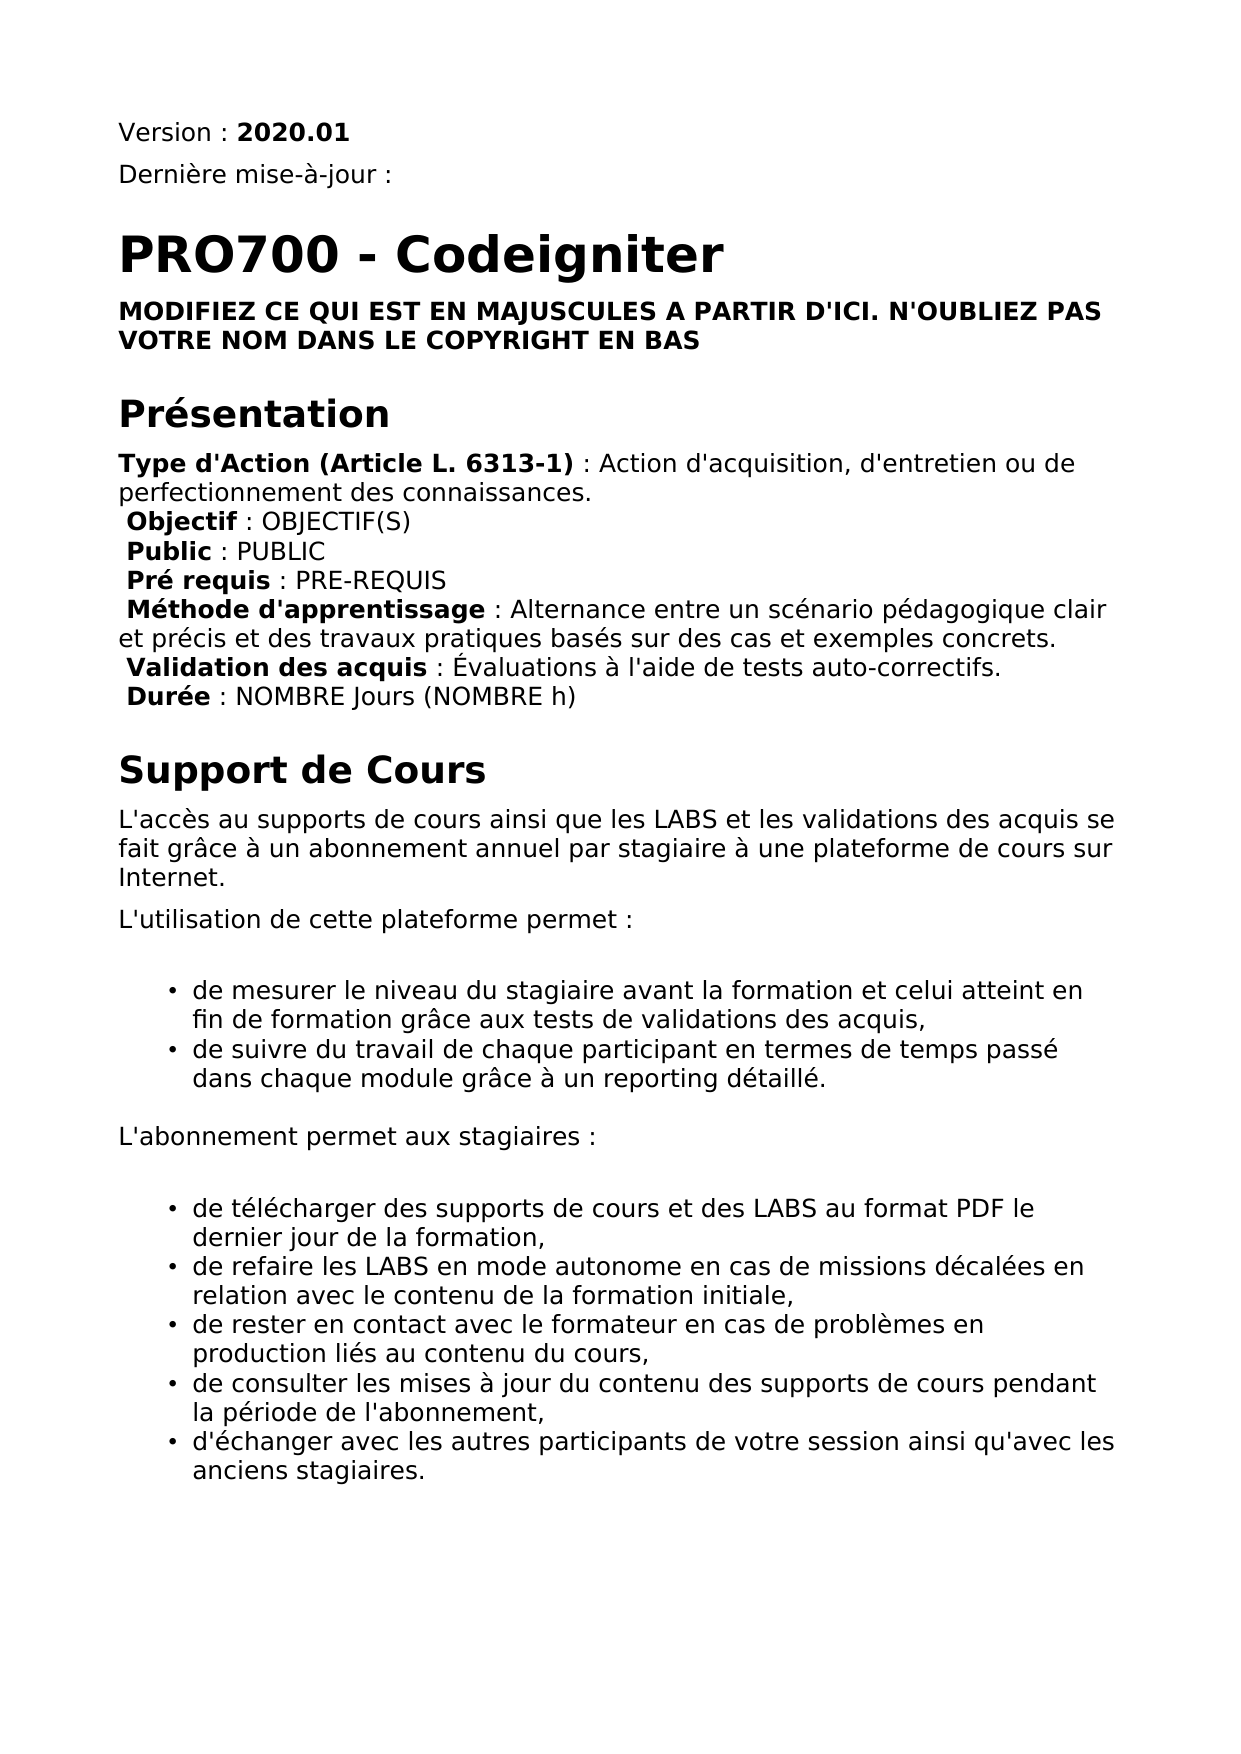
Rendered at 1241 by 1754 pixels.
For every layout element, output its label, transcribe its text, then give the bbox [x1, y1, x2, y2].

list d'échanger avec les autres participants de votre session ainsi qu'avec les anciens stagiaires. [177, 1427, 1122, 1485]
text L'utilisation de cette plateforme permet : [118, 905, 1122, 934]
subtitle PRO700 - Codeigniter [118, 226, 1122, 285]
text L'accès au supports de cours ainsi que les LABS et les validations des acquis se fait grâce à un abonnement annuel par stagiaire à une plateforme de cours sur Internet. [118, 805, 1122, 893]
text Version : 2020.01 [118, 118, 1122, 147]
list de rester en contact avec le formateur en cas de problèmes en production liés au contenu du cours, [177, 1310, 1122, 1369]
text Type d'Action (Article L. 6313-1) : Action d'acquisition, d'entretien ou de perfectionnement des connaissances. Objectif : OBJECTIF(S) Public : PUBLIC Pré requis : PRE-REQUIS Méthode d'apprentissage : Alternance entre un scénario pédagogique clair et précis et des travaux pratiques basés sur des cas et exemples concrets. Validation des acquis : Évaluations à l'aide de tests auto-correctifs. Durée : NOMBRE Jours (NOMBRE h) [118, 449, 1122, 712]
subtitle Support de Cours [118, 749, 1122, 793]
list de consulter les mises à jour du contenu des supports de cours pendant la période de l'abonnement, [177, 1369, 1122, 1427]
list de mesurer le niveau du stagiaire avant la formation et celui atteint en fin de formation grâce aux tests de validations des acquis, [177, 976, 1122, 1035]
text L'abonnement permet aux stagiaires : [118, 1123, 1122, 1152]
subtitle Présentation [118, 393, 1122, 437]
list de télécharger des supports de cours et des LABS au format PDF le dernier jour de la formation, [177, 1194, 1122, 1252]
list de refaire les LABS en mode autonome en cas de missions décalées en relation avec le contenu de la formation initiale, [177, 1252, 1122, 1310]
list de suivre du travail de chaque participant en termes de temps passé dans chaque module grâce à un reporting détaillé. [177, 1035, 1122, 1093]
text MODIFIEZ CE QUI EST EN MAJUSCULES A PARTIR D'ICI. N'OUBLIEZ PAS VOTRE NOM DANS LE COPYRIGHT EN BAS [118, 297, 1122, 356]
text Dernière mise-à-jour : [118, 160, 1122, 189]
